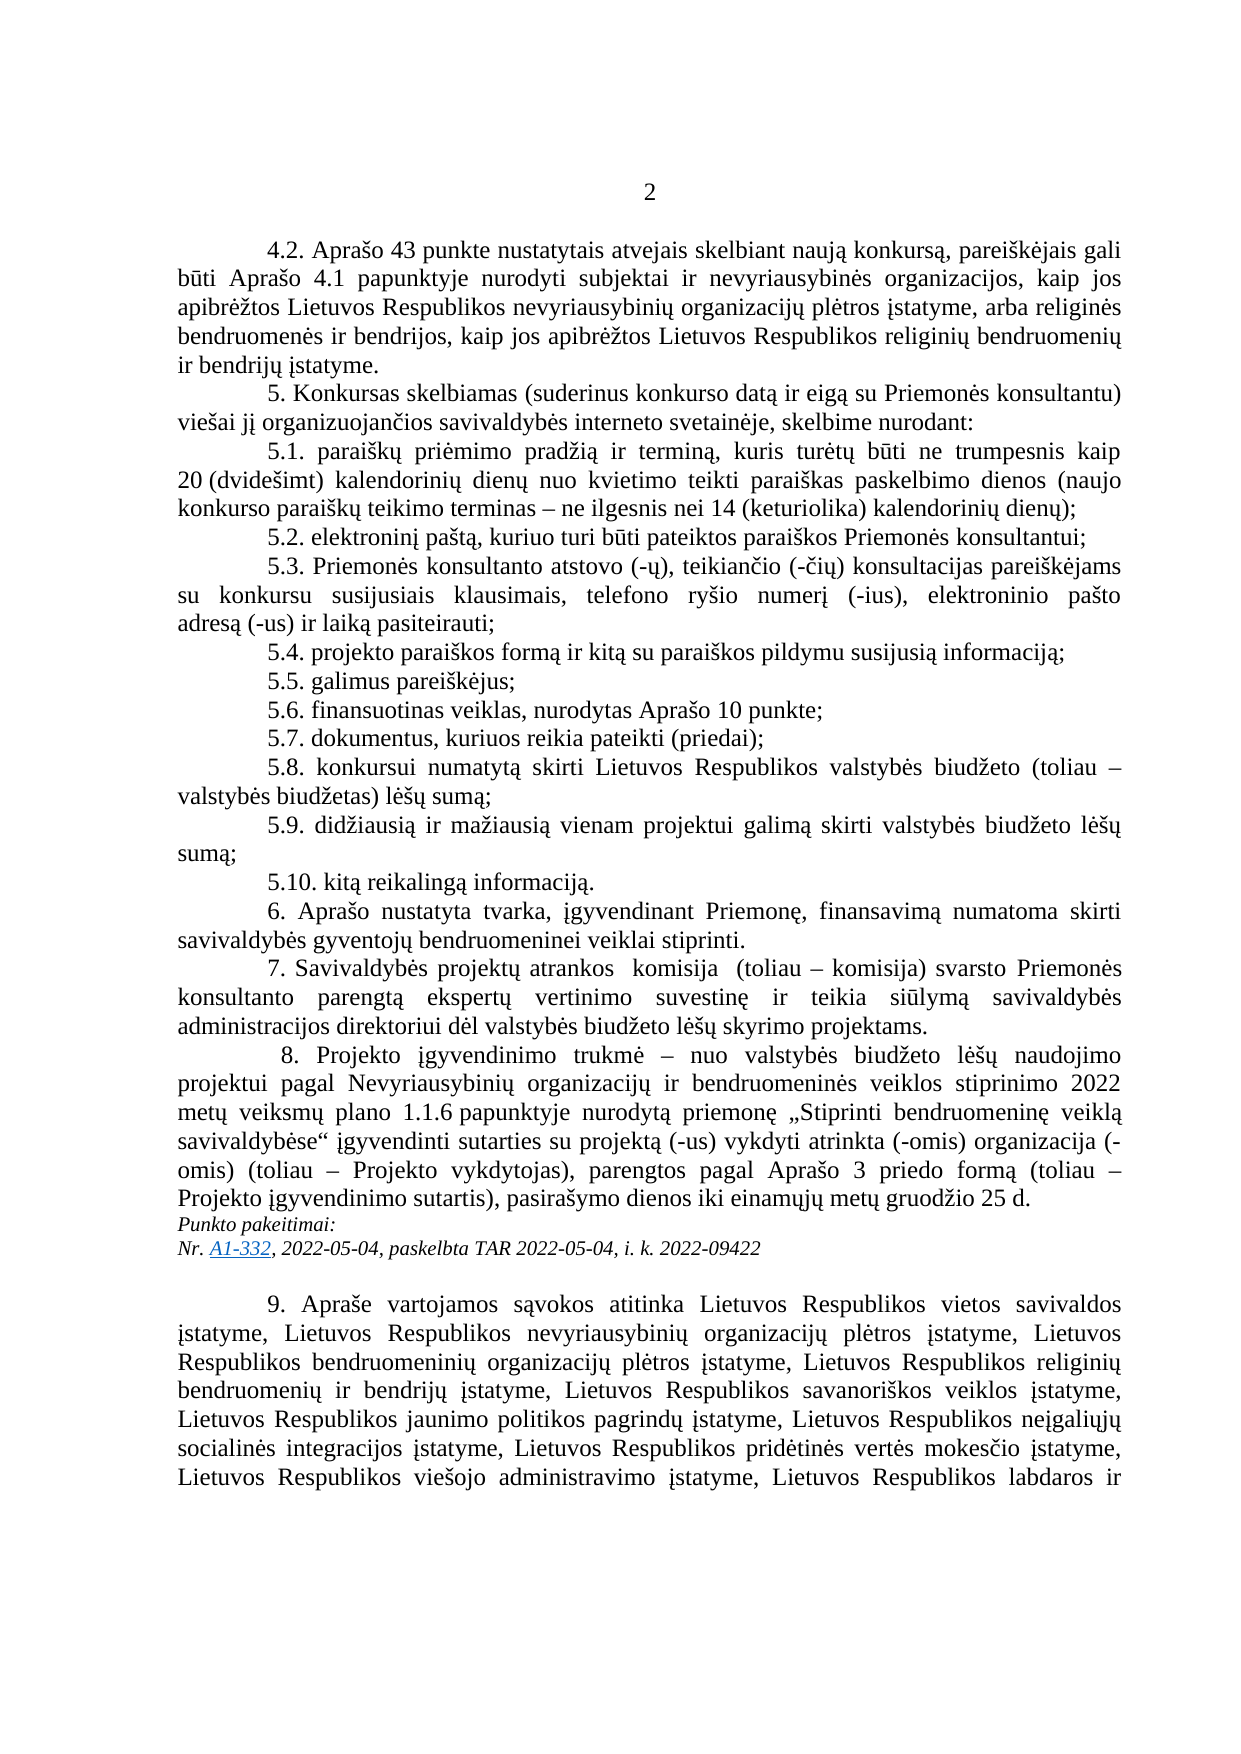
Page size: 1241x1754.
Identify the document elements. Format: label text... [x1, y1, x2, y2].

text 8. Projekto įgyvendinimo trukmė – nuo valstybės biudžeto lėšų naudojimo projektui pagal Nevyriausybinių organizacijų ir bendruomeninės veiklos stiprinimo 2022 metų veiksmų plano 1.1.6 papunktyje nurodytą priemonę „Stiprinti bendruomeninę veiklą savivaldybėse“ įgyvendinti sutarties su projektą (-us) vykdyti atrinkta (-omis) organizacija (-omis) (toliau – Projekto vykdytojas), parengtos pagal Aprašo 3 priedo formą (toliau – Projekto įgyvendinimo sutartis), pasirašymo dienos iki einamųjų metų gruodžio 25 d. [177, 1040, 1122, 1212]
text 4.2. Aprašo 43 punkte nustatytais atvejais skelbiant naują konkursą, pareiškėjais gali būti Aprašo 4.1 papunktyje nurodyti subjektai ir nevyriausybinės organizacijos, kaip jos apibrėžtos Lietuvos Respublikos nevyriausybinių organizacijų plėtros įstatyme, arba religinės bendruomenės ir bendrijos, kaip jos apibrėžtos Lietuvos Respublikos religinių bendruomenių ir bendrijų įstatyme. [177, 235, 1122, 378]
text 5.7. dokumentus, kuriuos reikia pateikti (priedai); [177, 723, 1122, 752]
text 7. Savivaldybės projektų atrankos komisija (toliau – komisija) svarsto Priemonės konsultanto parengtą ekspertų vertinimo suvestinę ir teikia siūlymą savivaldybės administracijos direktoriui dėl valstybės biudžeto lėšų skyrimo projektams. [177, 953, 1122, 1040]
text 5.2. elektroninį paštą, kuriuo turi būti pateiktos paraiškos Priemonės konsultantui; [177, 522, 1122, 551]
text 5.10. kitą reikalingą informaciją. [177, 867, 1122, 896]
text 5.5. galimus pareiškėjus; [177, 666, 1122, 695]
text 5. Konkursas skelbiamas (suderinus konkurso datą ir eigą su Priemonės konsultantu) viešai jį organizuojančios savivaldybės interneto svetainėje, skelbime nurodant: [177, 378, 1122, 436]
text 5.8. konkursui numatytą skirti Lietuvos Respublikos valstybės biudžeto (toliau – valstybės biudžetas) lėšų sumą; [177, 752, 1122, 810]
text 5.6. finansuotinas veiklas, nurodytas Aprašo 10 punkte; [177, 695, 1122, 723]
text 5.9. didžiausią ir mažiausią vienam projektui galimą skirti valstybės biudžeto lėšų sumą; [177, 810, 1122, 867]
text 9. Apraše vartojamos sąvokos atitinka Lietuvos Respublikos vietos savivaldos įstatyme, Lietuvos Respublikos nevyriausybinių organizacijų plėtros įstatyme, Lietuvos Respublikos bendruomeninių organizacijų plėtros įstatyme, Lietuvos Respublikos religinių bendruomenių ir bendrijų įstatyme, Lietuvos Respublikos savanoriškos veiklos įstatyme, Lietuvos Respublikos jaunimo politikos pagrindų įstatyme, Lietuvos Respublikos neįgaliųjų socialinės integracijos įstatyme, Lietuvos Respublikos pridėtinės vertės mokesčio įstatyme, Lietuvos Respublikos viešojo administravimo įstatyme, Lietuvos Respublikos labdaros ir [177, 1289, 1122, 1490]
text Nr. A1-332, 2022-05-04, paskelbta TAR 2022-05-04, i. k. 2022-09422 [177, 1236, 1122, 1260]
text 5.4. projekto paraiškos formą ir kitą su paraiškos pildymu susijusią informaciją; [177, 637, 1122, 666]
text 5.3. Priemonės konsultanto atstovo (-ų), teikiančio (-čių) konsultacijas pareiškėjams su konkursu susijusiais klausimais, telefono ryšio numerį (-ius), elektroninio pašto adresą (‑us) ir laiką pasiteirauti; [177, 551, 1122, 637]
text Punkto pakeitimai: [177, 1212, 1122, 1236]
text 5.1. paraiškų priėmimo pradžią ir terminą, kuris turėtų būti ne trumpesnis kaip 20 (dvidešimt) kalendorinių dienų nuo kvietimo teikti paraiškas paskelbimo dienos (naujo konkurso paraiškų teikimo terminas – ne ilgesnis nei 14 (keturiolika) kalendorinių dienų); [177, 436, 1122, 522]
text 6. Aprašo nustatyta tvarka, įgyvendinant Priemonę, finansavimą numatoma skirti savivaldybės gyventojų bendruomeninei veiklai stiprinti. [177, 896, 1122, 953]
